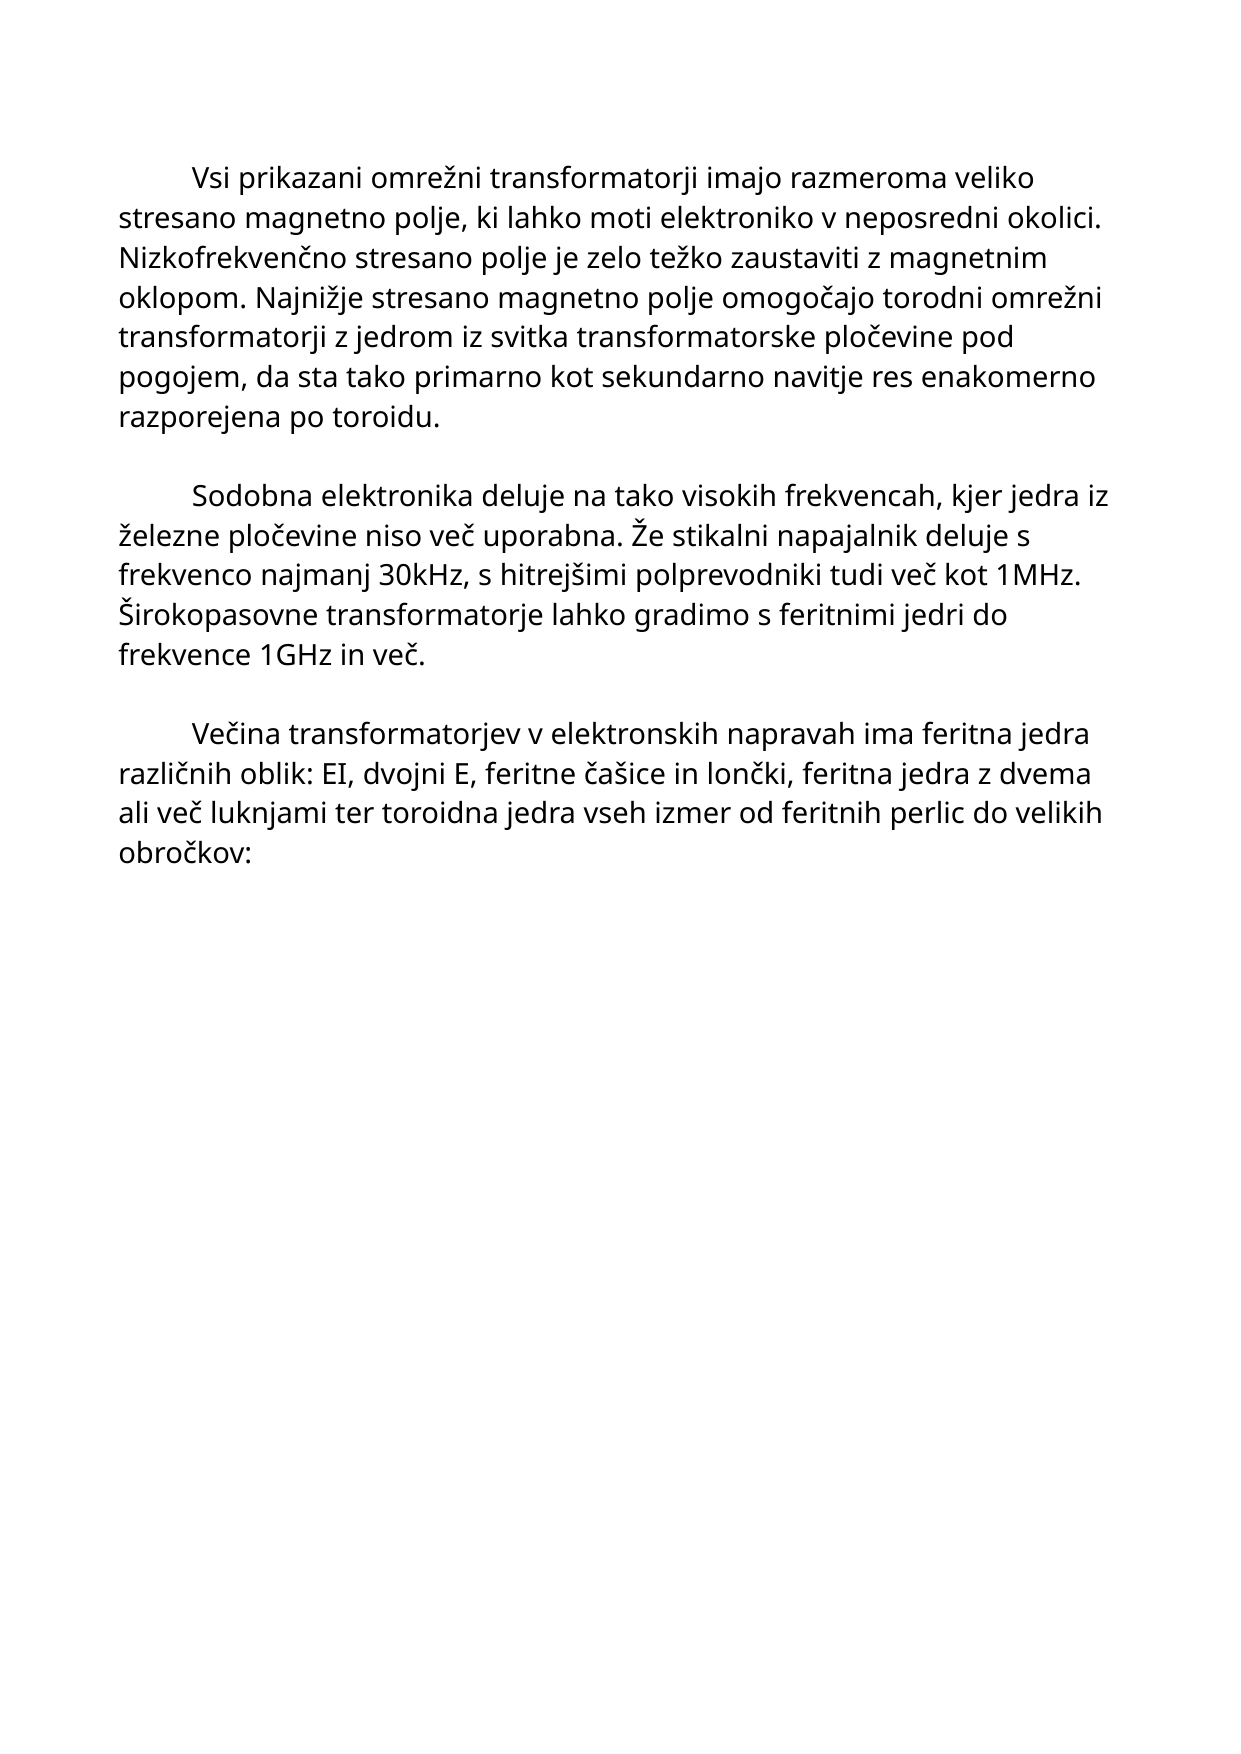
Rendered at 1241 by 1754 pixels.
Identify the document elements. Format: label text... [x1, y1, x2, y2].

text Večina transformatorjev v elektronskih napravah ima feritna jedra različnih oblik: EI, dvojni E, feritne čašice in lončki, feritna jedra z dvema ali več luknjami ter toroidna jedra vseh izmer od feritnih perlic do velikih obročkov: [118, 713, 1122, 872]
text Sodobna elektronika deluje na tako visokih frekvencah, kjer jedra iz železne pločevine niso več uporabna. Že stikalni napajalnik deluje s frekvenco najmanj 30kHz, s hitrejšimi polprevodniki tudi več kot 1MHz. Širokopasovne transformatorje lahko gradimo s feritnimi jedri do frekvence 1GHz in več. [118, 475, 1122, 674]
text Vsi prikazani omrežni transformatorji imajo razmeroma veliko stresano magnetno polje, ki lahko moti elektroniko v neposredni okolici. Nizkofrekvenčno stresano polje je zelo težko zaustaviti z magnetnim oklopom. Najnižje stresano magnetno polje omogočajo torodni omrežni transformatorji z jedrom iz svitka transformatorske pločevine pod pogojem, da sta tako primarno kot sekundarno navitje res enakomerno razporejena po toroidu. [118, 158, 1122, 436]
